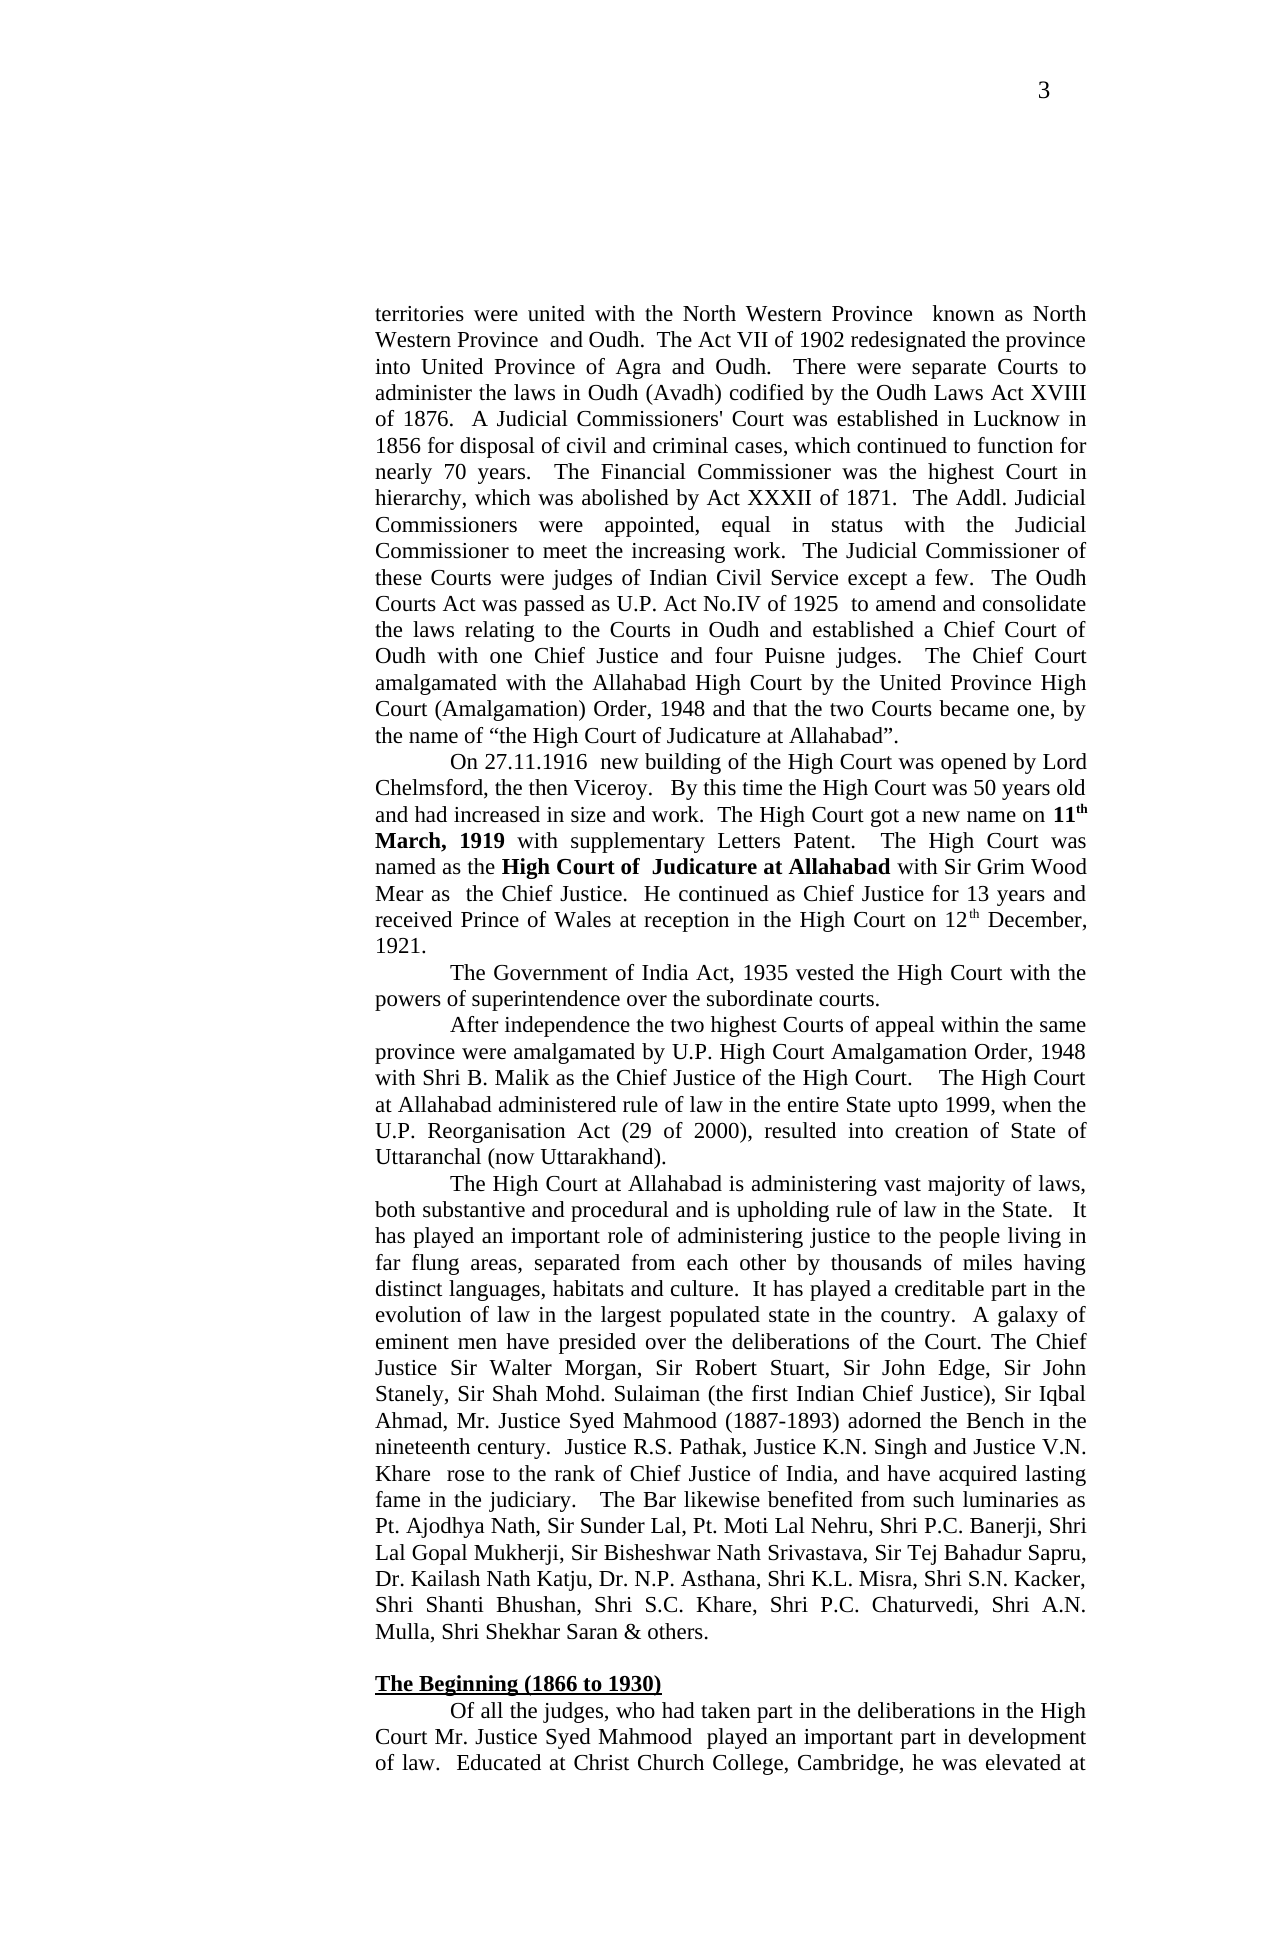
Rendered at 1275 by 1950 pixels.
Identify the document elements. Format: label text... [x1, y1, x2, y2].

text The High Court at Allahabad is administering vast majority of laws, both substantive and procedural and is upholding rule of law in the State. It has played an important role of administering justice to the people living in far flung areas, separated from each other by thousands of miles having distinct languages, habitats and culture. It has played a creditable part in the evolution of law in the largest populated state in the country. A galaxy of eminent men have presided over the deliberations of the Court. The Chief Justice Sir Walter Morgan, Sir Robert Stuart, Sir John Edge, Sir John Stanely, Sir Shah Mohd. Sulaiman (the first Indian Chief Justice), Sir Iqbal Ahmad, Mr. Justice Syed Mahmood (1887-1893) adorned the Bench in the nineteenth century. Justice R.S. Pathak, Justice K.N. Singh and Justice V.N. Khare rose to the rank of Chief Justice of India, and have acquired lasting fame in the judiciary. The Bar likewise benefited from such luminaries as Pt. Ajodhya Nath, Sir Sunder Lal, Pt. Moti Lal Nehru, Shri P.C. Banerji, Shri Lal Gopal Mukherji, Sir Bisheshwar Nath Srivastava, Sir Tej Bahadur Sapru, Dr. Kailash Nath Katju, Dr. N.P. Asthana, Shri K.L. Misra, Shri S.N. Kacker, Shri Shanti Bhushan, Shri S.C. Khare, Shri P.C. Chaturvedi, Shri A.N. Mulla, Shri Shekhar Saran & others. [375, 1170, 1087, 1644]
text After independence the two highest Courts of appeal within the same province were amalgamated by U.P. High Court Amalgamation Order, 1948 with Shri B. Malik as the Chief Justice of the High Court. The High Court at Allahabad administered rule of law in the entire State upto 1999, when the U.P. Reorganisation Act (29 of 2000), resulted into creation of State of Uttaranchal (now Uttarakhand). [375, 1012, 1087, 1170]
text Of all the judges, who had taken part in the deliberations in the High Court Mr. Justice Syed Mahmood played an important part in development of law. Educated at Christ Church College, Cambridge, he was elevated at [375, 1697, 1087, 1776]
text The Government of India Act, 1935 vested the High Court with the powers of superintendence over the subordinate courts. [375, 959, 1087, 1012]
text The Beginning (1866 to 1930) [375, 1670, 1087, 1697]
text territories were united with the North Western Province known as North Western Province and Oudh. The Act VII of 1902 redesignated the province into United Province of Agra and Oudh. There were separate Courts to administer the laws in Oudh (Avadh) codified by the Oudh Laws Act XVIII of 1876. A Judicial Commissioners' Court was established in Lucknow in 1856 for disposal of civil and criminal cases, which continued to function for nearly 70 years. The Financial Commissioner was the highest Court in hierarchy, which was abolished by Act XXXII of 1871. The Addl. Judicial Commissioners were appointed, equal in status with the Judicial Commissioner to meet the increasing work. The Judicial Commissioner of these Courts were judges of Indian Civil Service except a few. The Oudh Courts Act was passed as U.P. Act No.IV of 1925 to amend and consolidate the laws relating to the Courts in Oudh and established a Chief Court of Oudh with one Chief Justice and four Puisne judges. The Chief Court amalgamated with the Allahabad High Court by the United Province High Court (Amalgamation) Order, 1948 and that the two Courts became one, by the name of “the High Court of Judicature at Allahabad”. [375, 300, 1087, 748]
text On 27.11.1916 new building of the High Court was opened by Lord Chelmsford, the then Viceroy. By this time the High Court was 50 years old and had increased in size and work. The High Court got a new name on 11th March, 1919 with supplementary Letters Patent. The High Court was named as the High Court of Judicature at Allahabad with Sir Grim Wood Mear as the Chief Justice. He continued as Chief Justice for 13 years and received Prince of Wales at reception in the High Court on 12th December, 1921. [375, 748, 1087, 959]
